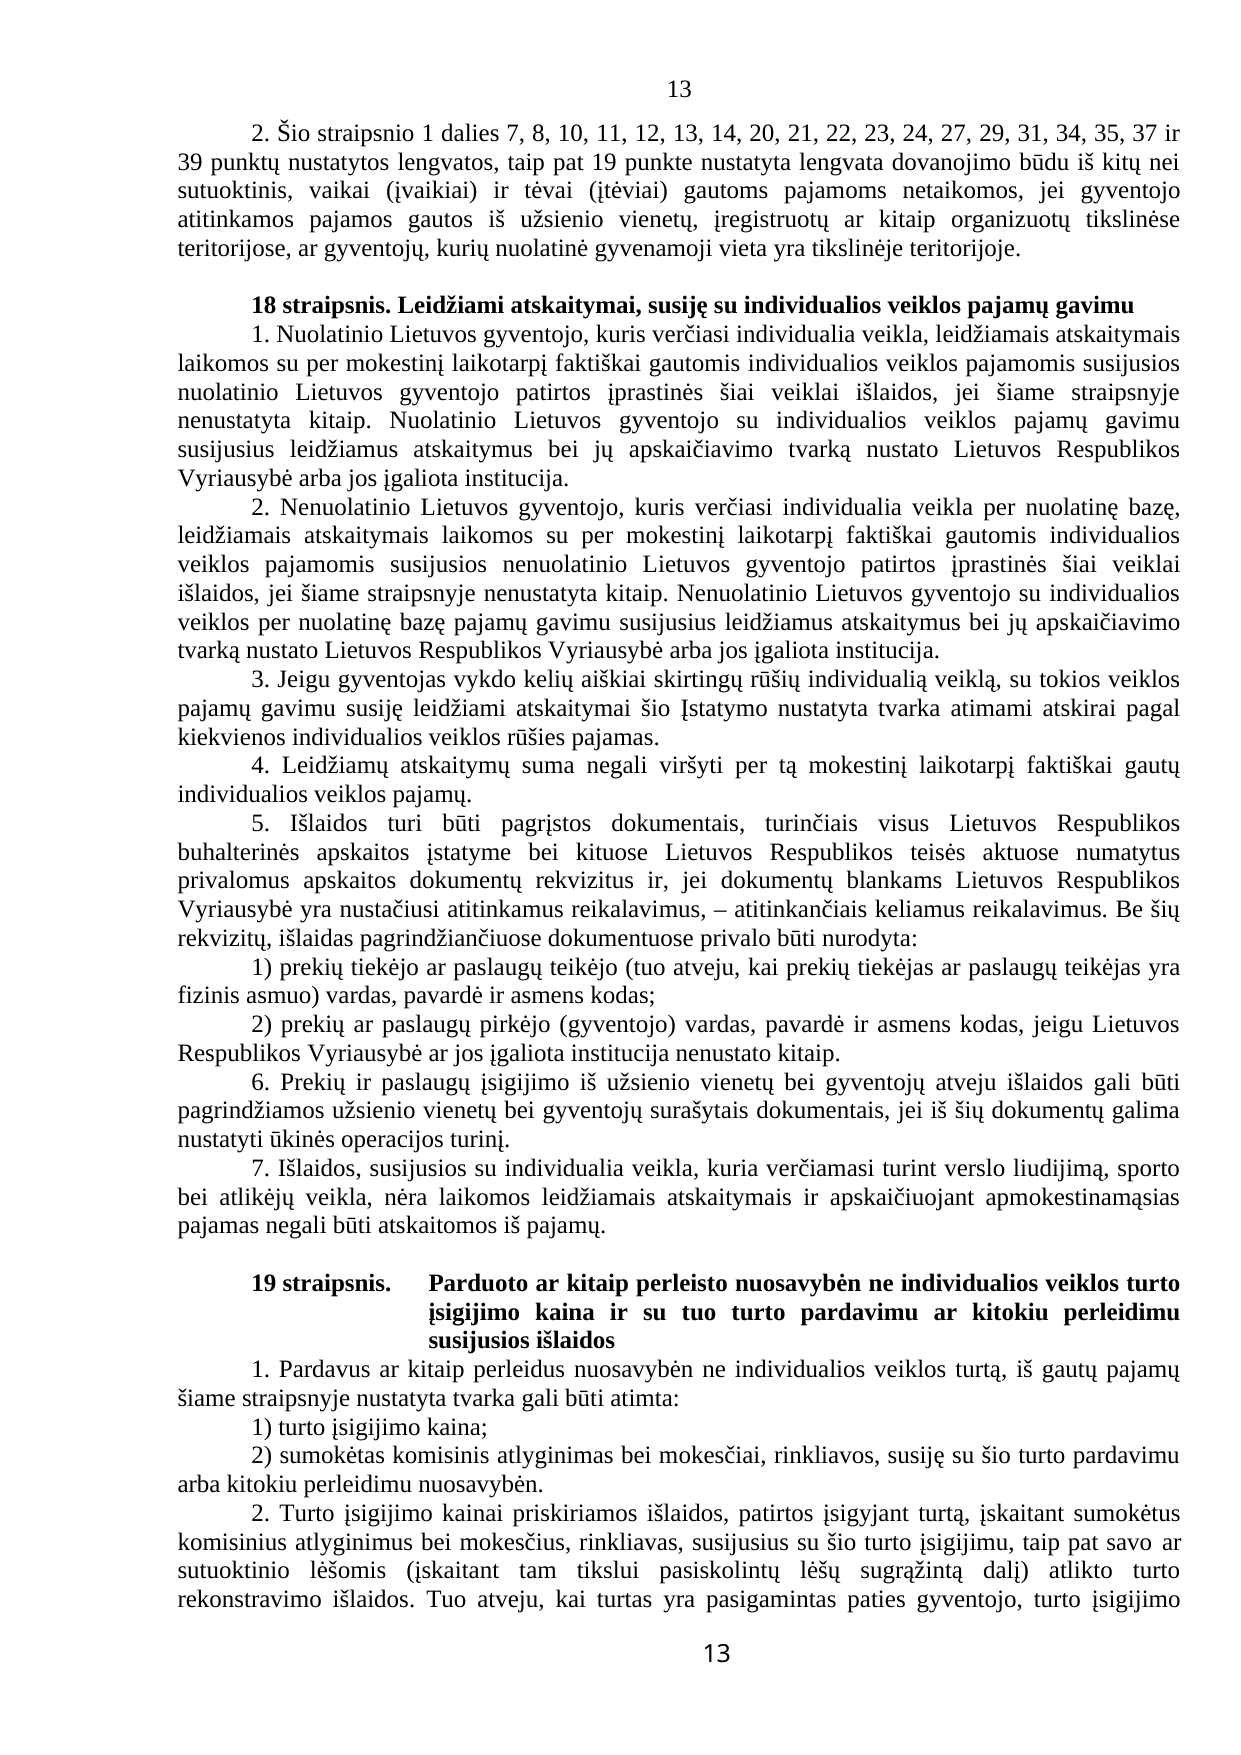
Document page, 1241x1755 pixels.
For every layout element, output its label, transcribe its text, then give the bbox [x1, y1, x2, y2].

text 2. Nenuolatinio Lietuvos gyventojo, kuris verčiasi individualia veikla per nuolatinę bazę, leidžiamais atskaitymais laikomos su per mokestinį laikotarpį faktiškai gautomis individualios veiklos pajamomis susijusios nenuolatinio Lietuvos gyventojo patirtos įprastinės šiai veiklai išlaidos, jei šiame straipsnyje nenustatyta kitaip. Nenuolatinio Lietuvos gyventojo su individualios veiklos per nuolatinę bazę pajamų gavimu susijusius leidžiamus atskaitymus bei jų apskaičiavimo tvarką nustato Lietuvos Respublikos Vyriausybė arba jos įgaliota institucija. [177, 492, 1181, 664]
text 1) turto įsigijimo kaina; [177, 1412, 1181, 1441]
text 3. Jeigu gyventojas vykdo kelių aiškiai skirtingų rūšių individualią veiklą, su tokios veiklos pajamų gavimu susiję leidžiami atskaitymai šio Įstatymo nustatyta tvarka atimami atskirai pagal kiekvienos individualios veiklos rūšies pajamas. [177, 664, 1181, 751]
text 5. Išlaidos turi būti pagrįstos dokumentais, turinčiais visus Lietuvos Respublikos buhalterinės apskaitos įstatyme bei kituose Lietuvos Respublikos teisės aktuose numatytus privalomus apskaitos dokumentų rekvizitus ir, jei dokumentų blankams Lietuvos Respublikos Vyriausybė yra nustačiusi atitinkamus reikalavimus, – atitinkančiais keliamus reikalavimus. Be šių rekvizitų, išlaidas pagrindžiančiuose dokumentuose privalo būti nurodyta: [177, 808, 1181, 952]
text 6. Prekių ir paslaugų įsigijimo iš užsienio vienetų bei gyventojų atveju išlaidos gali būti pagrindžiamos užsienio vienetų bei gyventojų surašytais dokumentais, jei iš šių dokumentų galima nustatyti ūkinės operacijos turinį. [177, 1067, 1181, 1153]
text 2) sumokėtas komisinis atlyginimas bei mokesčiai, rinkliavos, susiję su šio turto pardavimu arba kitokiu perleidimu nuosavybėn. [177, 1441, 1181, 1498]
text 2. Turto įsigijimo kainai priskiriamos išlaidos, patirtos įsigyjant turtą, įskaitant sumokėtus komisinius atlyginimus bei mokesčius, rinkliavas, susijusius su šio turto įsigijimu, taip pat savo ar sutuoktinio lėšomis (įskaitant tam tikslui pasiskolintų lėšų sugrąžintą dalį) atlikto turto rekonstravimo išlaidos. Tuo atveju, kai turtas yra pasigamintas paties gyventojo, turto įsigijimo [177, 1498, 1181, 1613]
text 2) prekių ar paslaugų pirkėjo (gyventojo) vardas, pavardė ir asmens kodas, jeigu Lietuvos Respublikos Vyriausybė ar jos įgaliota institucija nenustato kitaip. [177, 1009, 1181, 1067]
text 1. Nuolatinio Lietuvos gyventojo, kuris verčiasi individualia veikla, leidžiamais atskaitymais laikomos su per mokestinį laikotarpį faktiškai gautomis individualios veiklos pajamomis susijusios nuolatinio Lietuvos gyventojo patirtos įprastinės šiai veiklai išlaidos, jei šiame straipsnyje nenustatyta kitaip. Nuolatinio Lietuvos gyventojo su individualios veiklos pajamų gavimu susijusius leidžiamus atskaitymus bei jų apskaičiavimo tvarką nustato Lietuvos Respublikos Vyriausybė arba jos įgaliota institucija. [177, 319, 1181, 492]
text 19 straipsnis. Parduoto ar kitaip perleisto nuosavybėn ne individualios veiklos turto įsigijimo kaina ir su tuo turto pardavimu ar kitokiu perleidimu susijusios išlaidos [251, 1268, 1181, 1354]
text 2. Šio straipsnio 1 dalies 7, 8, 10, 11, 12, 13, 14, 20, 21, 22, 23, 24, 27, 29, 31, 34, 35, 37 ir 39 punktų nustatytos lengvatos, taip pat 19 punkte nustatyta lengvata dovanojimo būdu iš kitų nei sutuoktinis, vaikai (įvaikiai) ir tėvai (įtėviai) gautoms pajamoms netaikomos, jei gyventojo atitinkamos pajamos gautos iš užsienio vienetų, įregistruotų ar kitaip organizuotų tikslinėse teritorijose, ar gyventojų, kurių nuolatinė gyvenamoji vieta yra tikslinėje teritorijoje. [177, 118, 1181, 262]
text 1) prekių tiekėjo ar paslaugų teikėjo (tuo atveju, kai prekių tiekėjas ar paslaugų teikėjas yra fizinis asmuo) vardas, pavardė ir asmens kodas; [177, 952, 1181, 1009]
text 18 straipsnis. Leidžiami atskaitymai, susiję su individualios veiklos pajamų gavimu [251, 291, 1181, 319]
text 7. Išlaidos, susijusios su individualia veikla, kuria verčiamasi turint verslo liudijimą, sporto bei atlikėjų veikla, nėra laikomos leidžiamais atskaitymais ir apskaičiuojant apmokestinamąsias pajamas negali būti atskaitomos iš pajamų. [177, 1153, 1181, 1239]
text 1. Pardavus ar kitaip perleidus nuosavybėn ne individualios veiklos turtą, iš gautų pajamų šiame straipsnyje nustatyta tvarka gali būti atimta: [177, 1354, 1181, 1412]
text 4. Leidžiamų atskaitymų suma negali viršyti per tą mokestinį laikotarpį faktiškai gautų individualios veiklos pajamų. [177, 751, 1181, 808]
